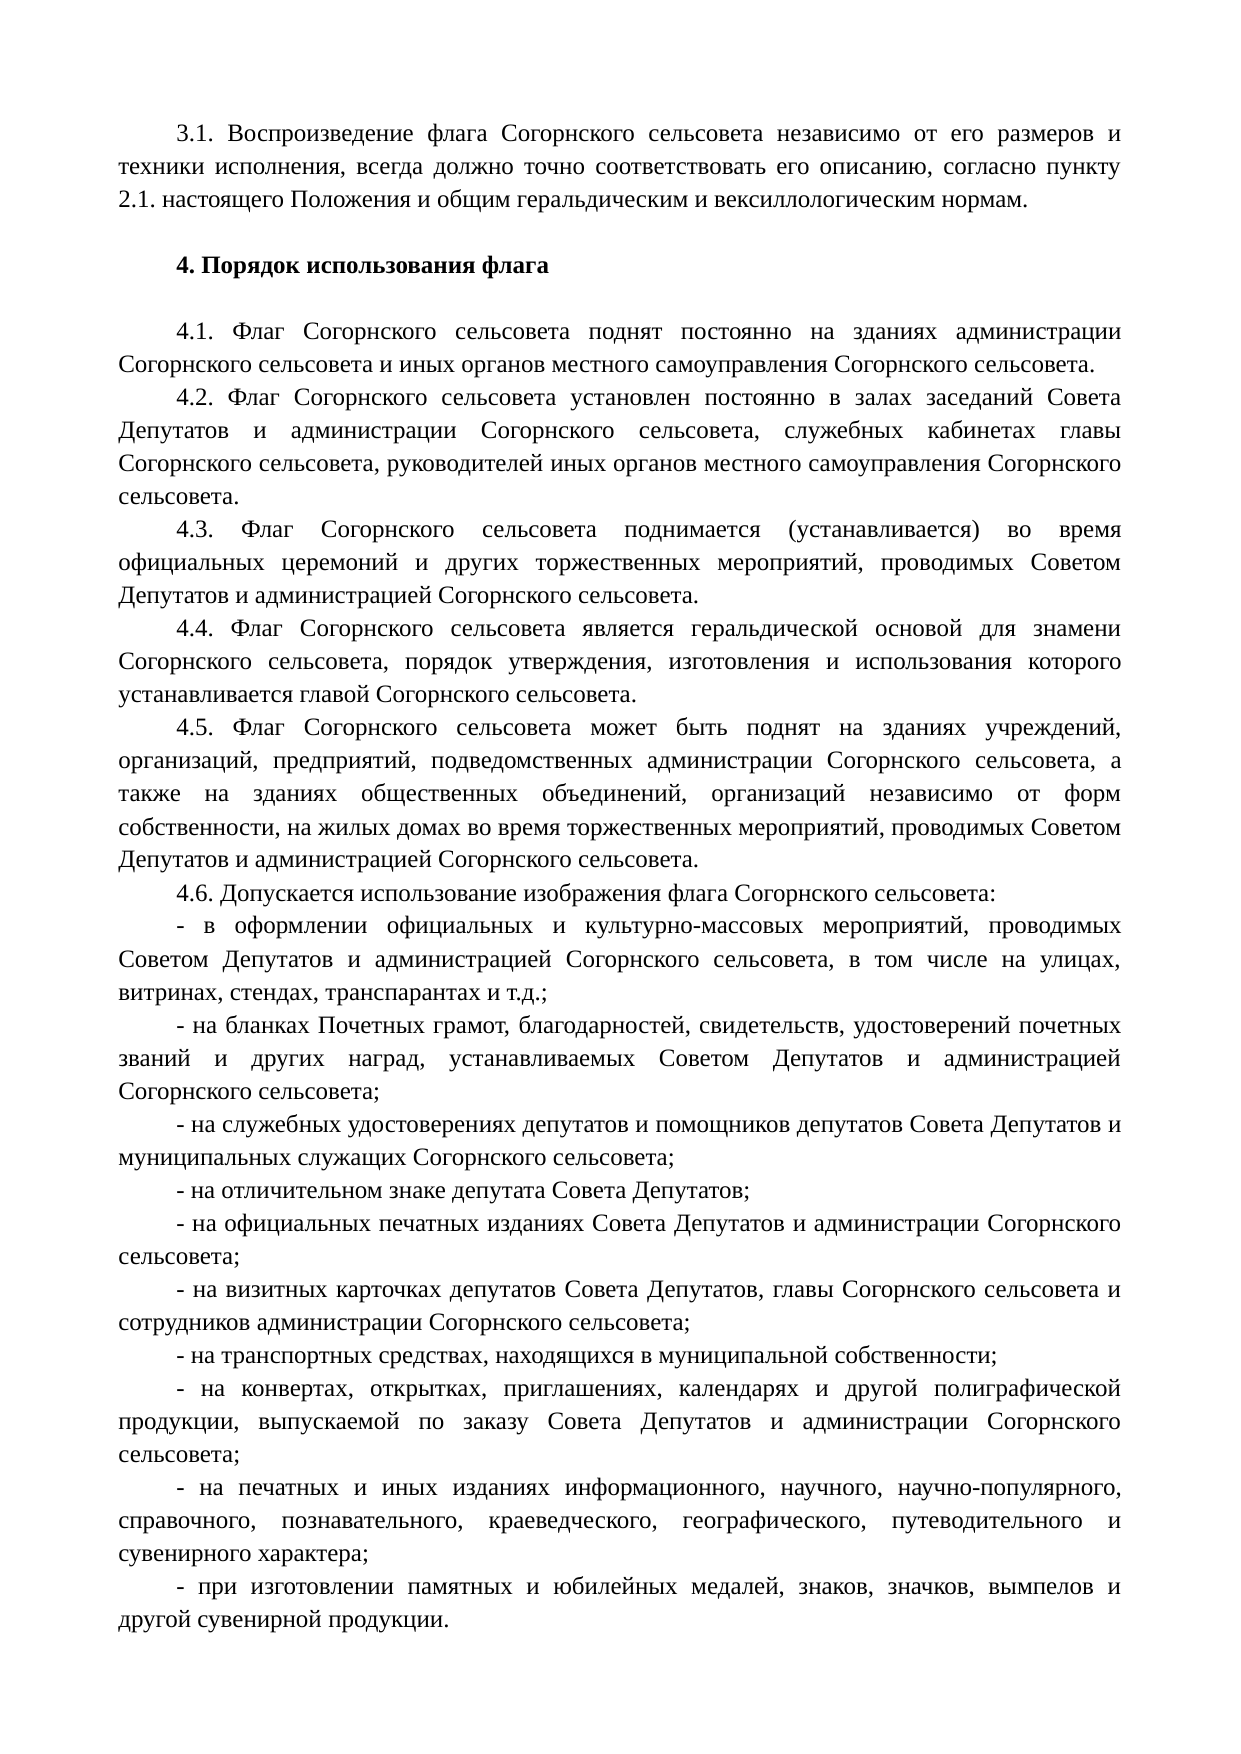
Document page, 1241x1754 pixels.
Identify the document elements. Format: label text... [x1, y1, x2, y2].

text 4.1. Флаг Согорнского сельсовета поднят постоянно на зданиях администрации Согорнского сельсовета и иных органов местного самоуправления Согорнского сельсовета. [118, 316, 1122, 378]
text - на печатных и иных изданиях информационного, научного, научно-популярного, справочного, познавательного, краеведческого, географического, путеводительного и сувенирного характера; [118, 1472, 1122, 1567]
text - в оформлении официальных и культурно-массовых мероприятий, проводимых Советом Депутатов и администрацией Согорнского сельсовета, в том числе на улицах, витринах, стендах, транспарантах и т.д.; [118, 911, 1122, 1005]
text - на визитных карточках депутатов Совета Депутатов, главы Согорнского сельсовета и сотрудников администрации Согорнского сельсовета; [118, 1274, 1122, 1336]
text 3.1. Воспроизведение флага Согорнского сельсовета независимо от его размеров и техники исполнения, всегда должно точно соответствовать его описанию, согласно пункту 2.1. настоящего Положения и общим геральдическим и вексиллологическим нормам. [118, 118, 1122, 213]
text - на конвертах, открытках, приглашениях, календарях и другой полиграфической продукции, выпускаемой по заказу Совета Депутатов и администрации Согорнского сельсовета; [118, 1373, 1122, 1468]
text 4. Порядок использования флага [118, 250, 1122, 279]
text - на транспортных средствах, находящихся в муниципальной собственности; [118, 1340, 1122, 1369]
text - на служебных удостоверениях депутатов и помощников депутатов Совета Депутатов и муниципальных служащих Согорнского сельсовета; [118, 1109, 1122, 1171]
text - на официальных печатных изданиях Совета Депутатов и администрации Согорнского сельсовета; [118, 1208, 1122, 1269]
text 4.3. Флаг Согорнского сельсовета поднимается (устанавливается) во время официальных церемоний и других торжественных мероприятий, проводимых Советом Депутатов и администрацией Согорнского сельсовета. [118, 514, 1122, 609]
text 4.6. Допускается использование изображения флага Согорнского сельсовета: [118, 878, 1122, 906]
text 4.2. Флаг Согорнского сельсовета установлен постоянно в залах заседаний Совета Депутатов и администрации Согорнского сельсовета, служебных кабинетах главы Согорнского сельсовета, руководителей иных органов местного самоуправления Согорнского сельсовета. [118, 382, 1122, 510]
text 4.4. Флаг Согорнского сельсовета является геральдической основой для знамени Согорнского сельсовета, порядок утверждения, изготовления и использования которого устанавливается главой Согорнского сельсовета. [118, 613, 1122, 708]
text 4.5. Флаг Согорнского сельсовета может быть поднят на зданиях учреждений, организаций, предприятий, подведомственных администрации Согорнского сельсовета, а также на зданиях общественных объединений, организаций независимо от форм собственности, на жилых домах во время торжественных мероприятий, проводимых Советом Депутатов и администрацией Согорнского сельсовета. [118, 712, 1122, 873]
text - при изготовлении памятных и юбилейных медалей, знаков, значков, вымпелов и другой сувенирной продукции. [118, 1571, 1122, 1633]
text - на бланках Почетных грамот, благодарностей, свидетельств, удостоверений почетных званий и других наград, устанавливаемых Советом Депутатов и администрацией Согорнского сельсовета; [118, 1010, 1122, 1104]
text - на отличительном знаке депутата Совета Депутатов; [118, 1175, 1122, 1203]
